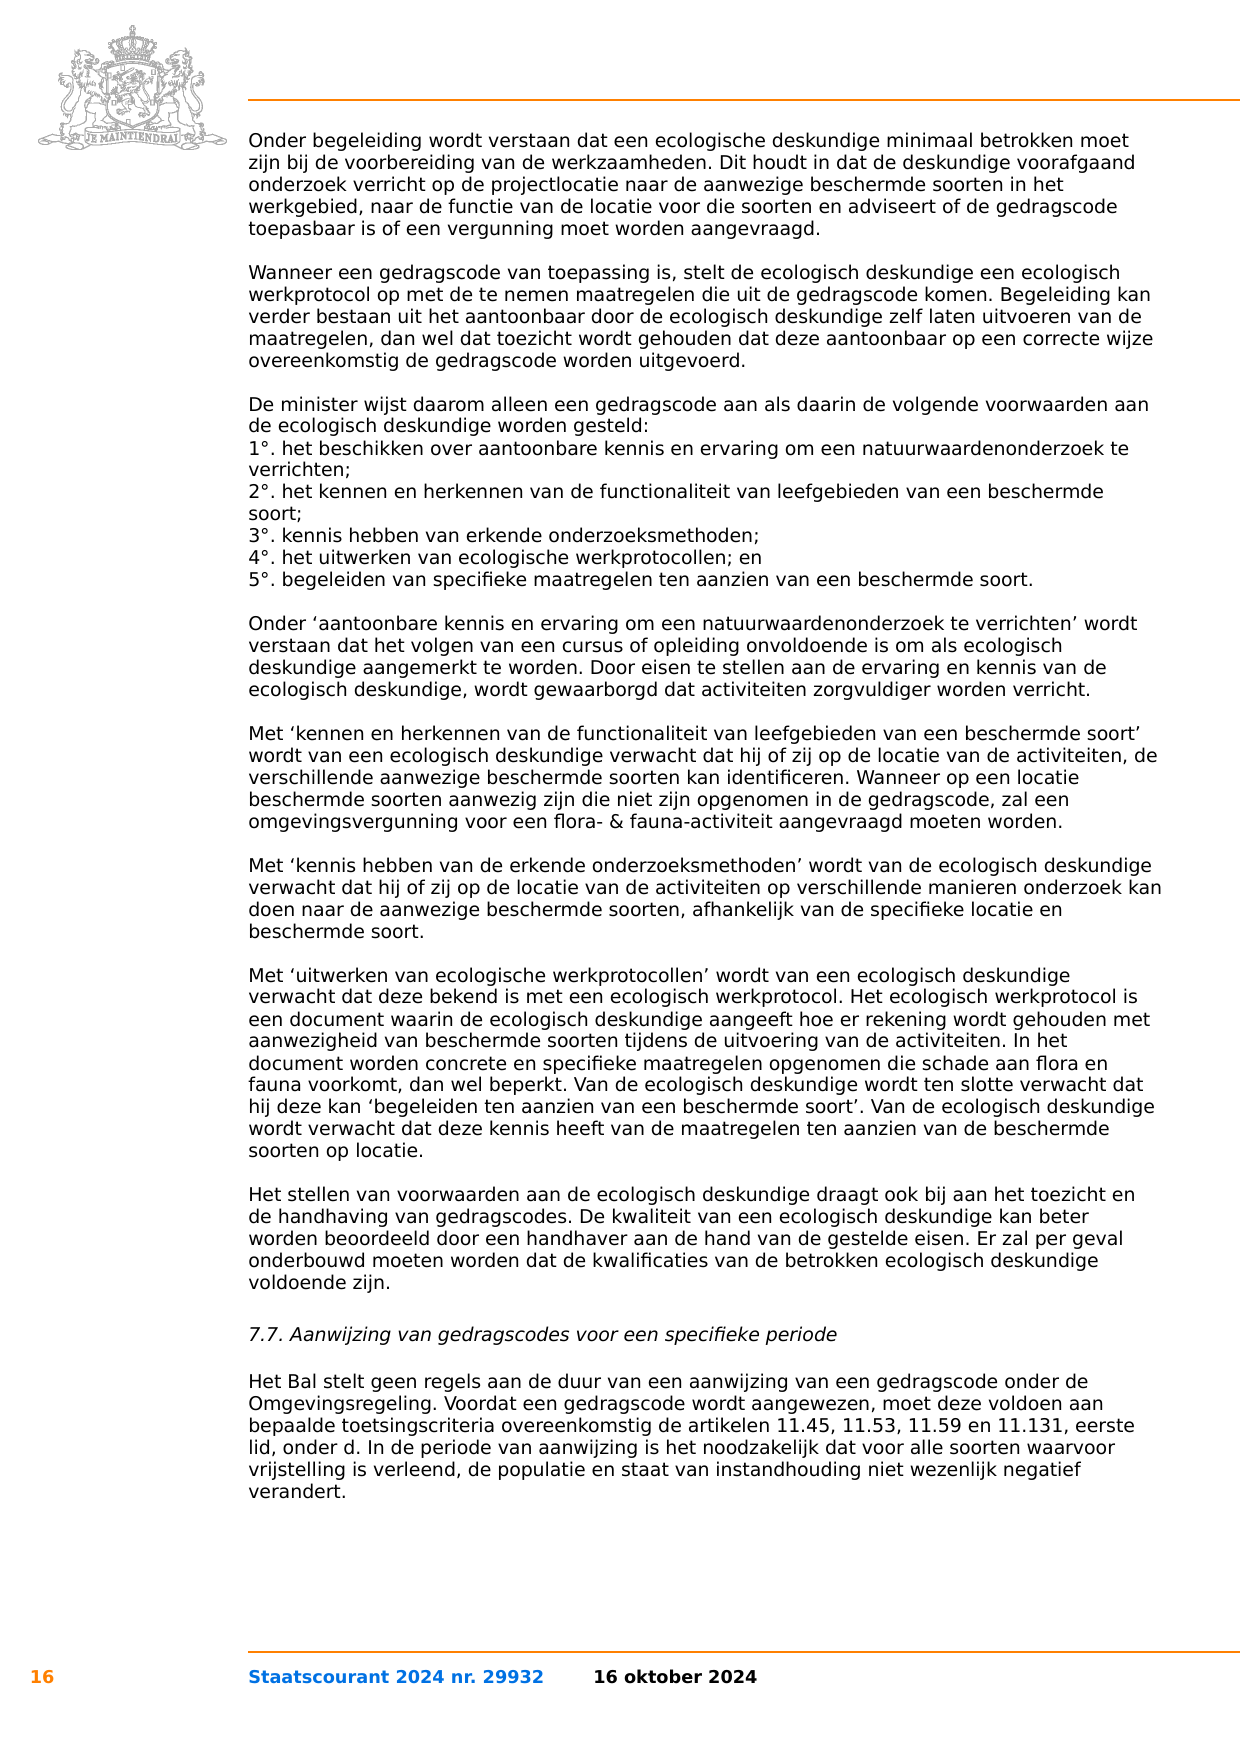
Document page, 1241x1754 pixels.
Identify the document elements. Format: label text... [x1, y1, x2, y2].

text Met ‘uitwerken van ecologische werkprotocollen’ wordt van een ecologisch deskundige verwacht dat deze bekend is met een ecologisch werkprotocol. Het ecologisch werkprotocol is een document waarin de ecologisch deskundige aangeeft hoe er rekening wordt gehouden met aanwezigheid van beschermde soorten tijdens de uitvoering van de activiteiten. In het document worden concrete en specifieke maatregelen opgenomen die schade aan flora en fauna voorkomt, dan wel beperkt. Van de ecologisch deskundige wordt ten slotte verwacht dat hij deze kan ‘begeleiden ten aanzien van een beschermde soort’. Van de ecologisch deskundige wordt verwacht dat deze kennis heeft van de maatregelen ten aanzien van de beschermde soorten op locatie. [248, 964, 1163, 1162]
text Onder begeleiding wordt verstaan dat een ecologische deskundige minimaal betrokken moet zijn bij de voorbereiding van de werkzaamheden. Dit houdt in dat de deskundige voorafgaand onderzoek verricht op de projectlocatie naar de aanwezige beschermde soorten in het werkgebied, naar de functie van de locatie voor die soorten en adviseert of de gedragscode toepasbaar is of een vergunning moet worden aangevraagd. [248, 130, 1163, 240]
text Met ‘kennis hebben van de erkende onderzoeksmethoden’ wordt van de ecologisch deskundige verwacht dat hij of zij op de locatie van de activiteiten op verschillende manieren onderzoek kan doen naar de aanwezige beschermde soorten, afhankelijk van de specifieke locatie en beschermde soort. [248, 855, 1163, 943]
text De minister wijst daarom alleen een gedragscode aan als daarin de volgende voorwaarden aan de ecologisch deskundige worden gesteld: [248, 393, 1163, 437]
text 5°. begeleiden van specifieke maatregelen ten aanzien van een beschermde soort. [248, 569, 1163, 591]
text 2°. het kennen en herkennen van de functionaliteit van leefgebieden van een beschermde soort; [248, 481, 1163, 525]
picture [38, 25, 227, 150]
text Onder ‘aantoonbare kennis en ervaring om een natuurwaardenonderzoek te verrichten’ wordt verstaan dat het volgen van een cursus of opleiding onvoldoende is om als ecologisch deskundige aangemerkt te worden. Door eisen te stellen aan de ervaring en kennis van de ecologisch deskundige, wordt gewaarborgd dat activiteiten zorgvuldiger worden verricht. [248, 613, 1163, 701]
text Het stellen van voorwaarden aan de ecologisch deskundige draagt ook bij aan het toezicht en de handhaving van gedragscodes. De kwaliteit van een ecologisch deskundige kan beter worden beoordeeld door een handhaver aan de hand van de gestelde eisen. Er zal per geval onderbouwd moeten worden dat de kwalificaties van de betrokken ecologisch deskundige voldoende zijn. [248, 1184, 1163, 1294]
subtitle 7.7. Aanwijzing van gedragscodes voor een specifieke periode [248, 1324, 1163, 1346]
text Wanneer een gedragscode van toepassing is, stelt de ecologisch deskundige een ecologisch werkprotocol op met de te nemen maatregelen die uit de gedragscode komen. Begeleiding kan verder bestaan uit het aantoonbaar door de ecologisch deskundige zelf laten uitvoeren van de maatregelen, dan wel dat toezicht wordt gehouden dat deze aantoonbaar op een correcte wijze overeenkomstig de gedragscode worden uitgevoerd. [248, 262, 1163, 372]
text 1°. het beschikken over aantoonbare kennis en ervaring om een natuurwaardenonderzoek te verrichten; [248, 437, 1163, 481]
text 4°. het uitwerken van ecologische werkprotocollen; en [248, 547, 1163, 569]
text 3°. kennis hebben van erkende onderzoeksmethoden; [248, 525, 1163, 547]
text Het Bal stelt geen regels aan de duur van een aanwijzing van een gedragscode onder de Omgevingsregeling. Voordat een gedragscode wordt aangewezen, moet deze voldoen aan bepaalde toetsingscriteria overeenkomstig de artikelen 11.45, 11.53, 11.59 en 11.131, eerste lid, onder d. In de periode van aanwijzing is het noodzakelijk dat voor alle soorten waarvoor vrijstelling is verleend, de populatie en staat van instandhouding niet wezenlijk negatief verandert. [248, 1371, 1163, 1503]
text Met ‘kennen en herkennen van de functionaliteit van leefgebieden van een beschermde soort’ wordt van een ecologisch deskundige verwacht dat hij of zij op de locatie van de activiteiten, de verschillende aanwezige beschermde soorten kan identificeren. Wanneer op een locatie beschermde soorten aanwezig zijn die niet zijn opgenomen in de gedragscode, zal een omgevingsvergunning voor een flora- & fauna-activiteit aangevraagd moeten worden. [248, 723, 1163, 833]
